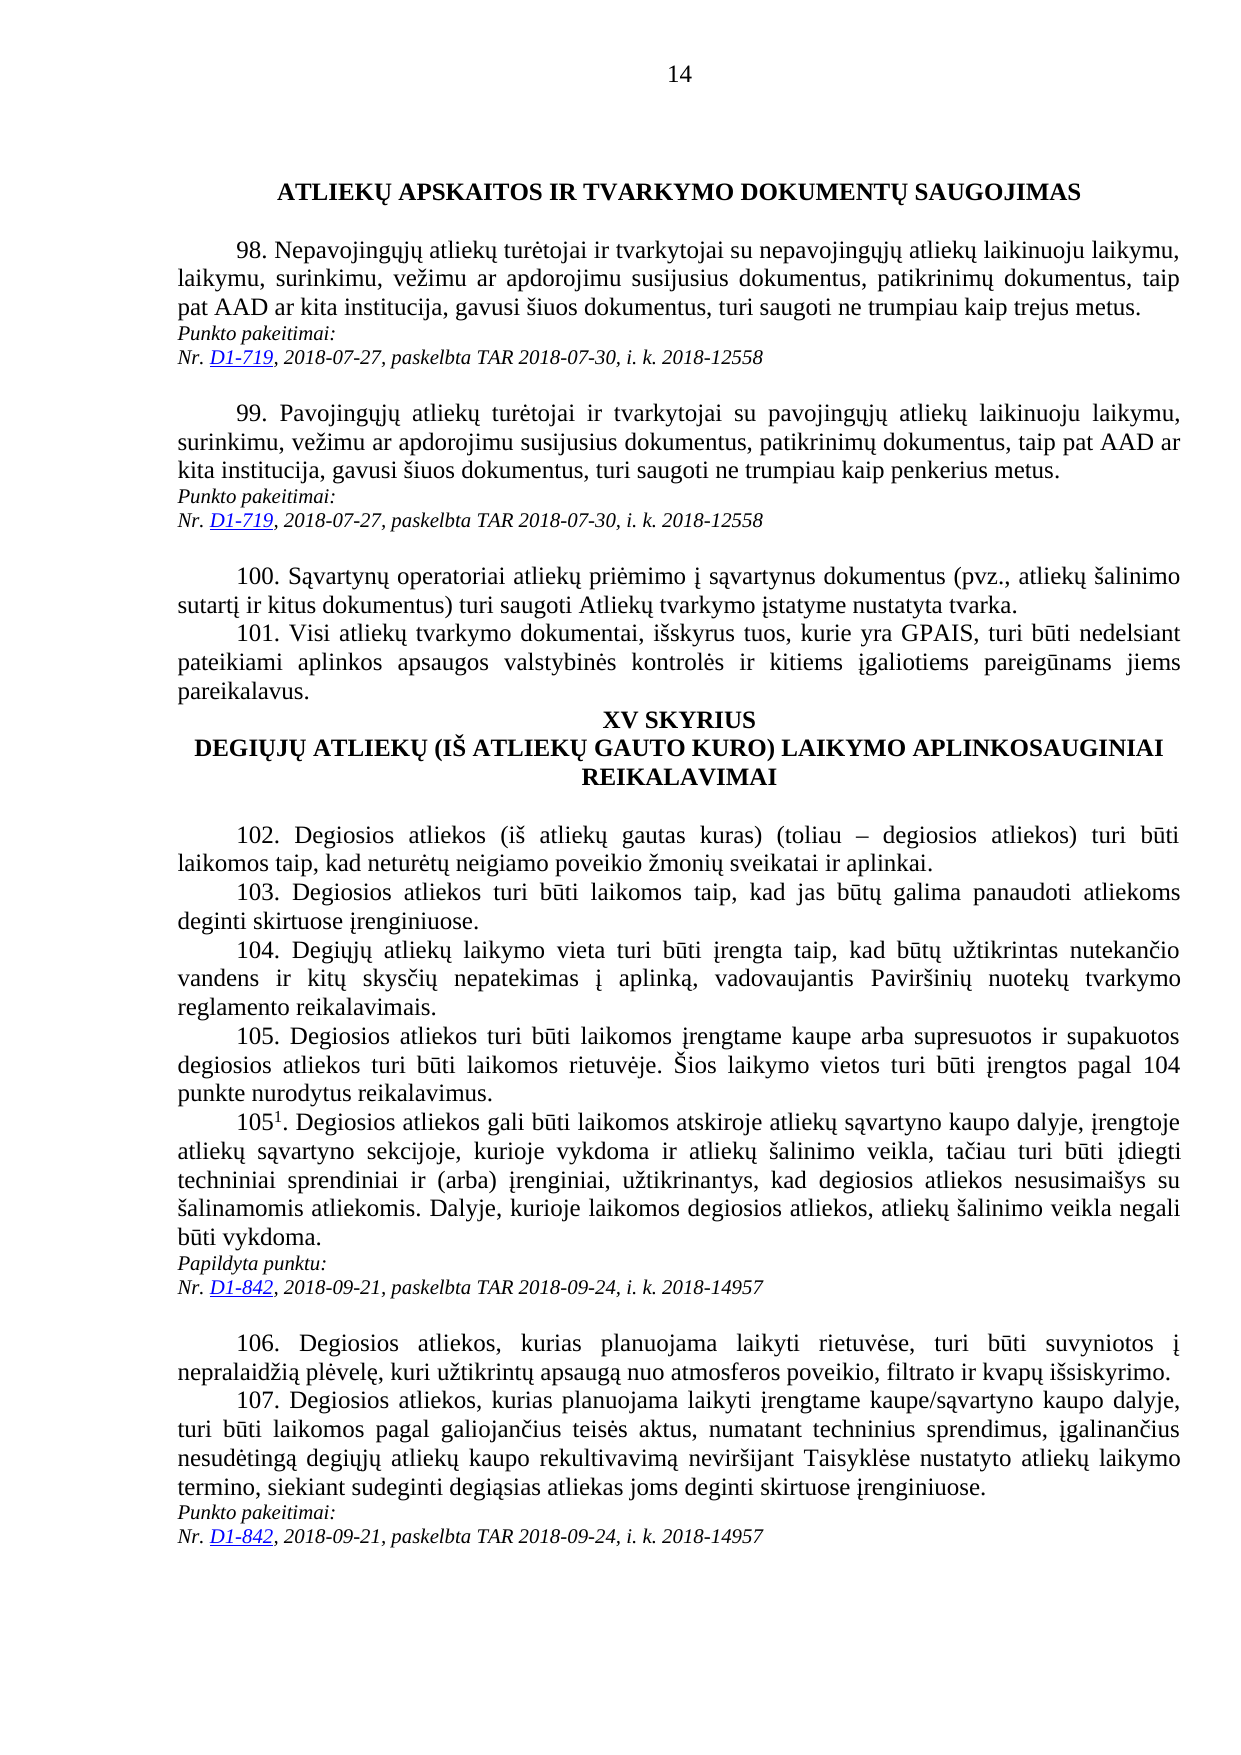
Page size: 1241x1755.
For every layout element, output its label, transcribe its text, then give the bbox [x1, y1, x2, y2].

text 103. Degiosios atliekos turi būti laikomos taip, kad jas būtų galima panaudoti atliekoms deginti skirtuose įrenginiuose. [177, 877, 1181, 935]
text 106. Degiosios atliekos, kurias planuojama laikyti rietuvėse, turi būti suvyniotos į nepralaidžią plėvelę, kuri užtikrintų apsaugą nuo atmosferos poveikio, filtrato ir kvapų išsiskyrimo. [177, 1328, 1181, 1385]
text 105. Degiosios atliekos turi būti laikomos įrengtame kaupe arba supresuotos ir supakuotos degiosios atliekos turi būti laikomos rietuvėje. Šios laikymo vietos turi būti įrengtos pagal 104 punkte nurodytus reikalavimus. [177, 1021, 1181, 1107]
text Punkto pakeitimai: [177, 1500, 1181, 1524]
text Punkto pakeitimai: [177, 484, 1181, 508]
text 98. Nepavojingųjų atliekų turėtojai ir tvarkytojai su nepavojingųjų atliekų laikinuoju laikymu, laikymu, surinkimu, vežimu ar apdorojimu susijusius dokumentus, patikrinimų dokumentus, taip pat AAD ar kita institucija, gavusi šiuos dokumentus, turi saugoti ne trumpiau kaip trejus metus. [177, 235, 1181, 321]
text 101. Visi atliekų tvarkymo dokumentai, išskyrus tuos, kurie yra GPAIS, turi būti nedelsiant pateikiami aplinkos apsaugos valstybinės kontrolės ir kitiems įgaliotiems pareigūnams jiems pareikalavus. [177, 618, 1181, 705]
text Nr. D1-842, 2018-09-21, paskelbta TAR 2018-09-24, i. k. 2018-14957 [177, 1275, 1181, 1299]
text 1051. Degiosios atliekos gali būti laikomos atskiroje atliekų sąvartyno kaupo dalyje, įrengtoje atliekų sąvartyno sekcijoje, kurioje vykdoma ir atliekų šalinimo veikla, tačiau turi būti įdiegti techniniai sprendiniai ir (arba) įrenginiai, užtikrinantys, kad degiosios atliekos nesusimaišys su šalinamomis atliekomis. Dalyje, kurioje laikomos degiosios atliekos, atliekų šalinimo veikla negali būti vykdoma. [177, 1107, 1181, 1251]
text Nr. D1-842, 2018-09-21, paskelbta TAR 2018-09-24, i. k. 2018-14957 [177, 1524, 1181, 1548]
text Nr. D1-719, 2018-07-27, paskelbta TAR 2018-07-30, i. k. 2018-12558 [177, 345, 1181, 369]
text 99. Pavojingųjų atliekų turėtojai ir tvarkytojai su pavojingųjų atliekų laikinuoju laikymu, surinkimu, vežimu ar apdorojimu susijusius dokumentus, patikrinimų dokumentus, taip pat AAD ar kita institucija, gavusi šiuos dokumentus, turi saugoti ne trumpiau kaip penkerius metus. [177, 398, 1181, 484]
text 104. Degiųjų atliekų laikymo vieta turi būti įrengta taip, kad būtų užtikrintas nutekančio vandens ir kitų skysčių nepatekimas į aplinką, vadovaujantis Paviršinių nuotekų tvarkymo reglamento reikalavimais. [177, 935, 1181, 1021]
text 102. Degiosios atliekos (iš atliekų gautas kuras) (toliau – degiosios atliekos) turi būti laikomos taip, kad neturėtų neigiamo poveikio žmonių sveikatai ir aplinkai. [177, 820, 1181, 877]
text 100. Sąvartynų operatoriai atliekų priėmimo į sąvartynus dokumentus (pvz., atliekų šalinimo sutartį ir kitus dokumentus) turi saugoti Atliekų tvarkymo įstatyme nustatyta tvarka. [177, 561, 1181, 618]
text Punkto pakeitimai: [177, 321, 1181, 345]
text ATLIEKŲ APSKAITOS IR TVARKYMO DOKUMENTŲ SAUGOJIMAS [177, 177, 1181, 206]
text Nr. D1-719, 2018-07-27, paskelbta TAR 2018-07-30, i. k. 2018-12558 [177, 508, 1181, 532]
text 107. Degiosios atliekos, kurias planuojama laikyti įrengtame kaupe/sąvartyno kaupo dalyje, turi būti laikomos pagal galiojančius teisės aktus, numatant techninius sprendimus, įgalinančius nesudėtingą degiųjų atliekų kaupo rekultivavimą neviršijant Taisyklėse nustatyto atliekų laikymo termino, siekiant sudeginti degiąsias atliekas joms deginti skirtuose įrenginiuose. [177, 1385, 1181, 1500]
text DEGIŲJŲ ATLIEKŲ (IŠ ATLIEKŲ GAUTO KURO) LAIKYMO APLINKOSAUGINIAI REIKALAVIMAI [177, 733, 1181, 791]
text Papildyta punktu: [177, 1251, 1181, 1275]
text XV SKYRIUS [177, 705, 1181, 733]
